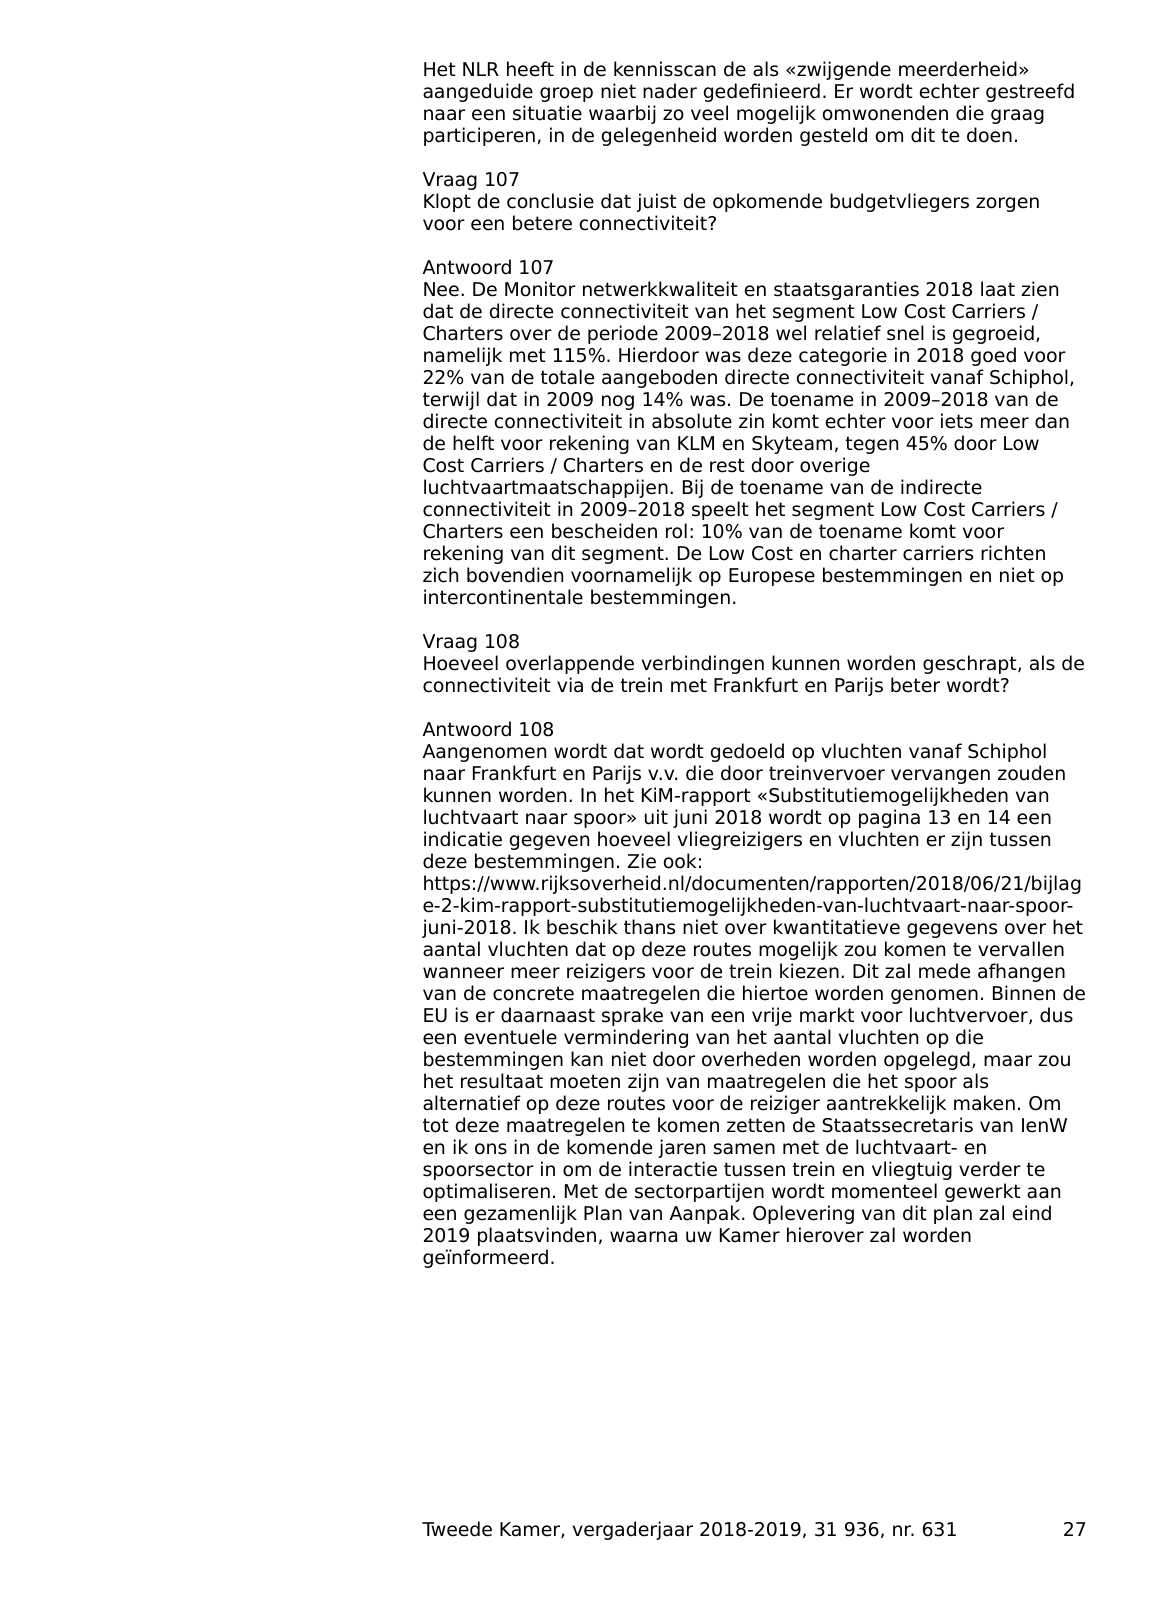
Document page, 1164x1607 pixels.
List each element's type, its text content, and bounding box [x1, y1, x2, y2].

text Nee. De Monitor netwerkkwaliteit en staatsgaranties 2018 laat zien dat de directe connectiviteit van het segment Low Cost Carriers / Charters over de periode 2009–2018 wel relatief snel is gegroeid, namelijk met 115%. Hierdoor was deze categorie in 2018 goed voor 22% van de totale aangeboden directe connectiviteit vanaf Schiphol, terwijl dat in 2009 nog 14% was. De toename in 2009–2018 van de directe connectiviteit in absolute zin komt echter voor iets meer dan de helft voor rekening van KLM en Skyteam, tegen 45% door Low Cost Carriers / Charters en de rest door overige luchtvaartmaatschappijen. Bij de toename van de indirecte connectiviteit in 2009–2018 speelt het segment Low Cost Carriers / Charters een bescheiden rol: 10% van de toename komt voor rekening van dit segment. De Low Cost en charter carriers richten zich bovendien voornamelijk op Europese bestemmingen en niet op intercontinentale bestemmingen. [422, 279, 1087, 609]
text Aangenomen wordt dat wordt gedoeld op vluchten vanaf Schiphol naar Frankfurt en Parijs v.v. die door treinvervoer vervangen zouden kunnen worden. In het KiM-rapport «Substitutiemogelijkheden van luchtvaart naar spoor» uit juni 2018 wordt op pagina 13 en 14 een indicatie gegeven hoeveel vliegreizigers en vluchten er zijn tussen deze bestemmingen. Zie ook: https://www.rijksoverheid.nl/documenten/rapporten/2018/06/21/bijlage-2-kim-rapport-substitutiemogelijkheden-van-luchtvaart-naar-spoor-juni-2018. Ik beschik thans niet over kwantitatieve gegevens over het aantal vluchten dat op deze routes mogelijk zou komen te vervallen wanneer meer reizigers voor de trein kiezen. Dit zal mede afhangen van de concrete maatregelen die hiertoe worden genomen. Binnen de EU is er daarnaast sprake van een vrije markt voor luchtvervoer, dus een eventuele vermindering van het aantal vluchten op die bestemmingen kan niet door overheden worden opgelegd, maar zou het resultaat moeten zijn van maatregelen die het spoor als alternatief op deze routes voor de reiziger aantrekkelijk maken. Om tot deze maatregelen te komen zetten de Staatssecretaris van IenW en ik ons in de komende jaren samen met de luchtvaart- en spoorsector in om de interactie tussen trein en vliegtuig verder te optimaliseren. Met de sectorpartijen wordt momenteel gewerkt aan een gezamenlijk Plan van Aanpak. Oplevering van dit plan zal eind 2019 plaatsvinden, waarna uw Kamer hierover zal worden geïnformeerd. [422, 741, 1087, 1269]
text Hoeveel overlappende verbindingen kunnen worden geschrapt, als de connectiviteit via de trein met Frankfurt en Parijs beter wordt? [422, 653, 1087, 697]
text Antwoord 108 [422, 719, 1087, 741]
text Het NLR heeft in de kennisscan de als «zwijgende meerderheid» aangeduide groep niet nader gedefinieerd. Er wordt echter gestreefd naar een situatie waarbij zo veel mogelijk omwonenden die graag participeren, in de gelegenheid worden gesteld om dit te doen. [422, 59, 1087, 147]
text Vraag 108 [422, 631, 1087, 653]
text Vraag 107 [422, 169, 1087, 191]
text Antwoord 107 [422, 257, 1087, 279]
text Klopt de conclusie dat juist de opkomende budgetvliegers zorgen voor een betere connectiviteit? [422, 191, 1087, 235]
